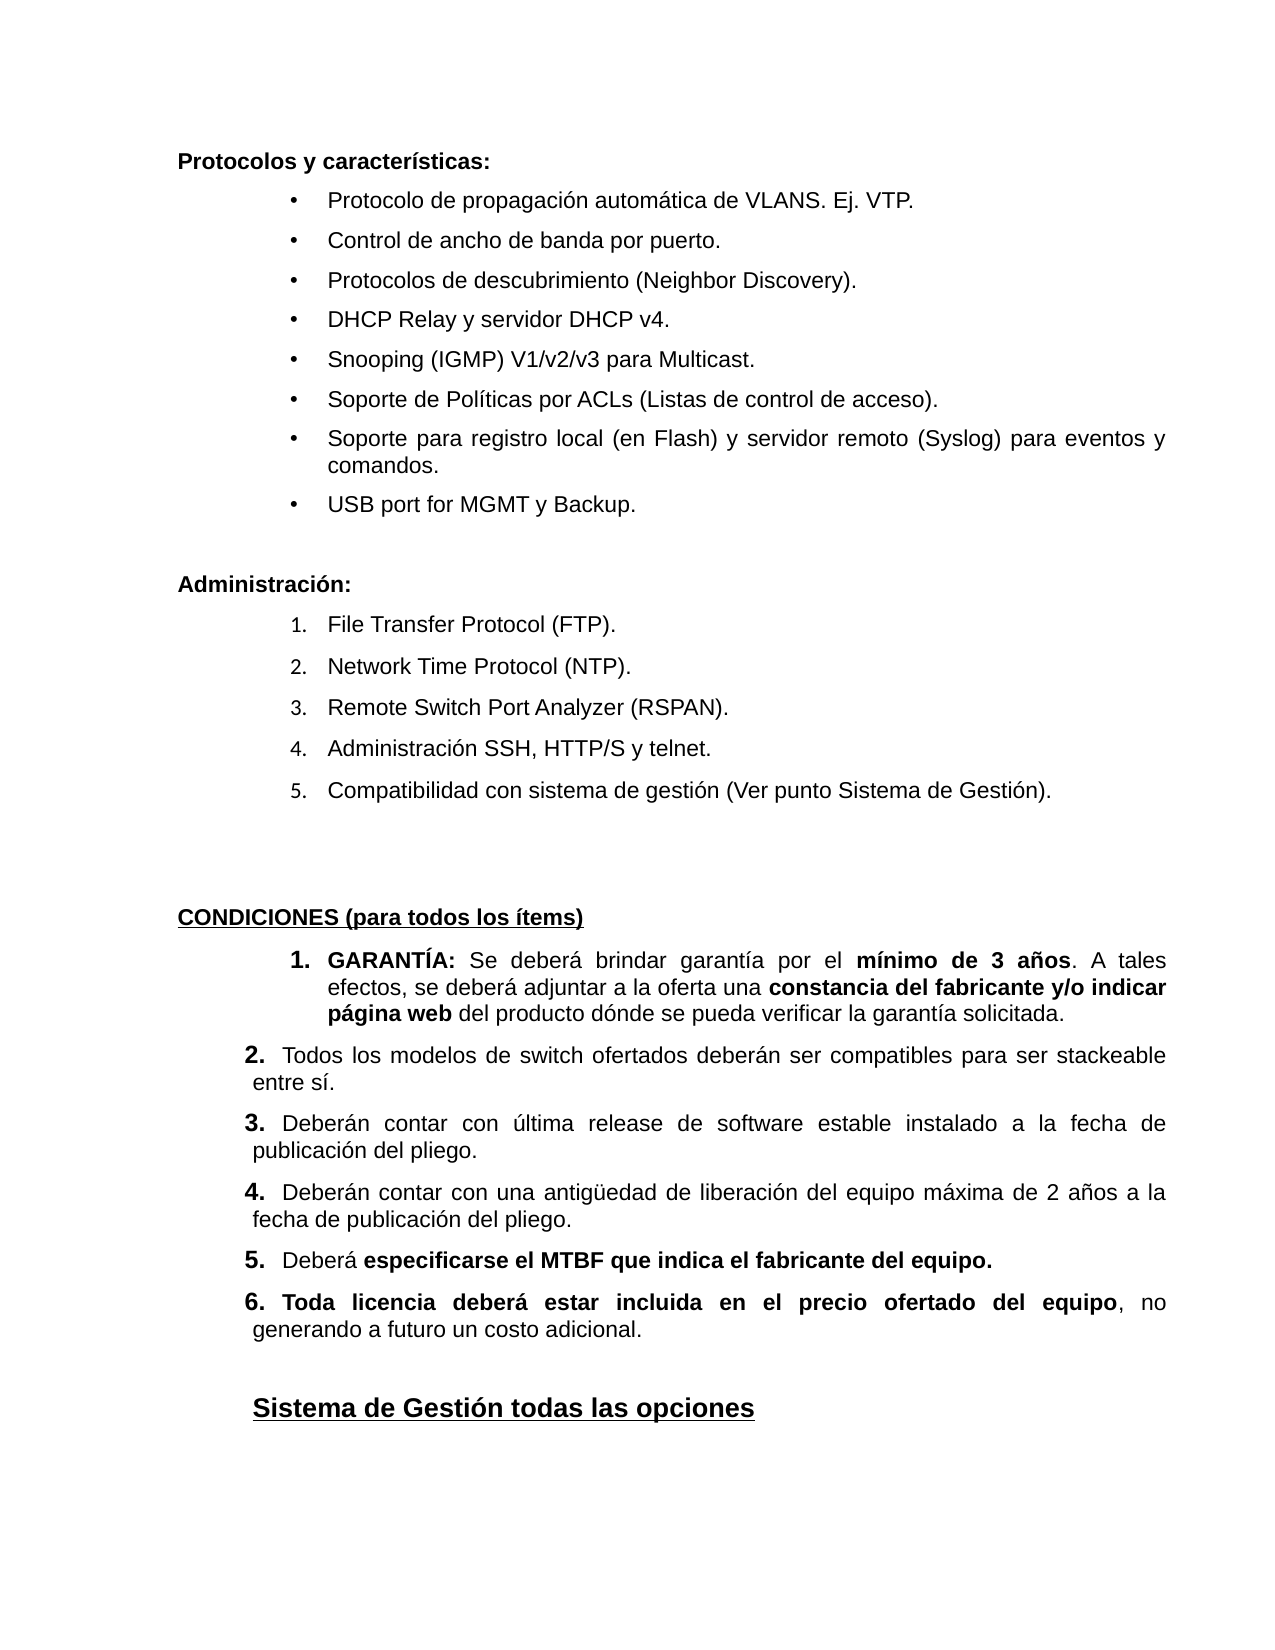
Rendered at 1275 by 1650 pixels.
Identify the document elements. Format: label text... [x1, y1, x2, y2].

text Protocolos y características: [177, 148, 1167, 174]
list USB port for MGMT y Backup. [290, 491, 1167, 518]
list Protocolo de propagación automática de VLANS. Ej. VTP. [290, 187, 1167, 214]
list Deberán contar con una antigüedad de liberación del equipo máxima de 2 años a la fecha de publicación del pliego. [215, 1177, 1167, 1232]
list Compatibilidad con sistema de gestión (Ver punto Sistema de Gestión). [290, 776, 1167, 804]
list Snooping (IGMP) V1/v2/v3 para Multicast. [290, 346, 1167, 372]
list Deberán contar con última release de software estable instalado a la fecha de publicación del pliego. [215, 1108, 1167, 1163]
list Soporte para registro local (en Flash) y servidor remoto (Syslog) para eventos y comandos. [290, 425, 1167, 478]
text Administración: [177, 571, 1167, 597]
text Sistema de Gestión todas las opciones [252, 1392, 1167, 1424]
list Protocolos de descubrimiento (Neighbor Discovery). [290, 267, 1167, 293]
list File Transfer Protocol (FTP). [290, 611, 1167, 638]
list Remote Switch Port Analyzer (RSPAN). [290, 693, 1167, 721]
text CONDICIONES (para todos los ítems) [177, 904, 1167, 930]
list Soporte de Políticas por ACLs (Listas de control de acceso). [290, 386, 1167, 412]
list DHCP Relay y servidor DHCP v4. [290, 306, 1167, 333]
list GARANTÍA: Se deberá brindar garantía por el mínimo de 3 años. A tales efectos, se deberá adjuntar a la oferta una constancia del fabricante y/o indicar página web del producto dónde se pueda verificar la garantía solicitada. [290, 945, 1167, 1027]
list Control de ancho de banda por puerto. [290, 227, 1167, 253]
list Network Time Protocol (NTP). [290, 652, 1167, 680]
list Deberá especificarse el MTBF que indica el fabricante del equipo. [215, 1245, 1167, 1274]
list Administración SSH, HTTP/S y telnet. [290, 734, 1167, 763]
list Toda licencia deberá estar incluida en el precio ofertado del equipo, no generando a futuro un costo adicional. [215, 1287, 1167, 1342]
list Todos los modelos de switch ofertados deberán ser compatibles para ser stackeable entre sí. [215, 1040, 1167, 1095]
